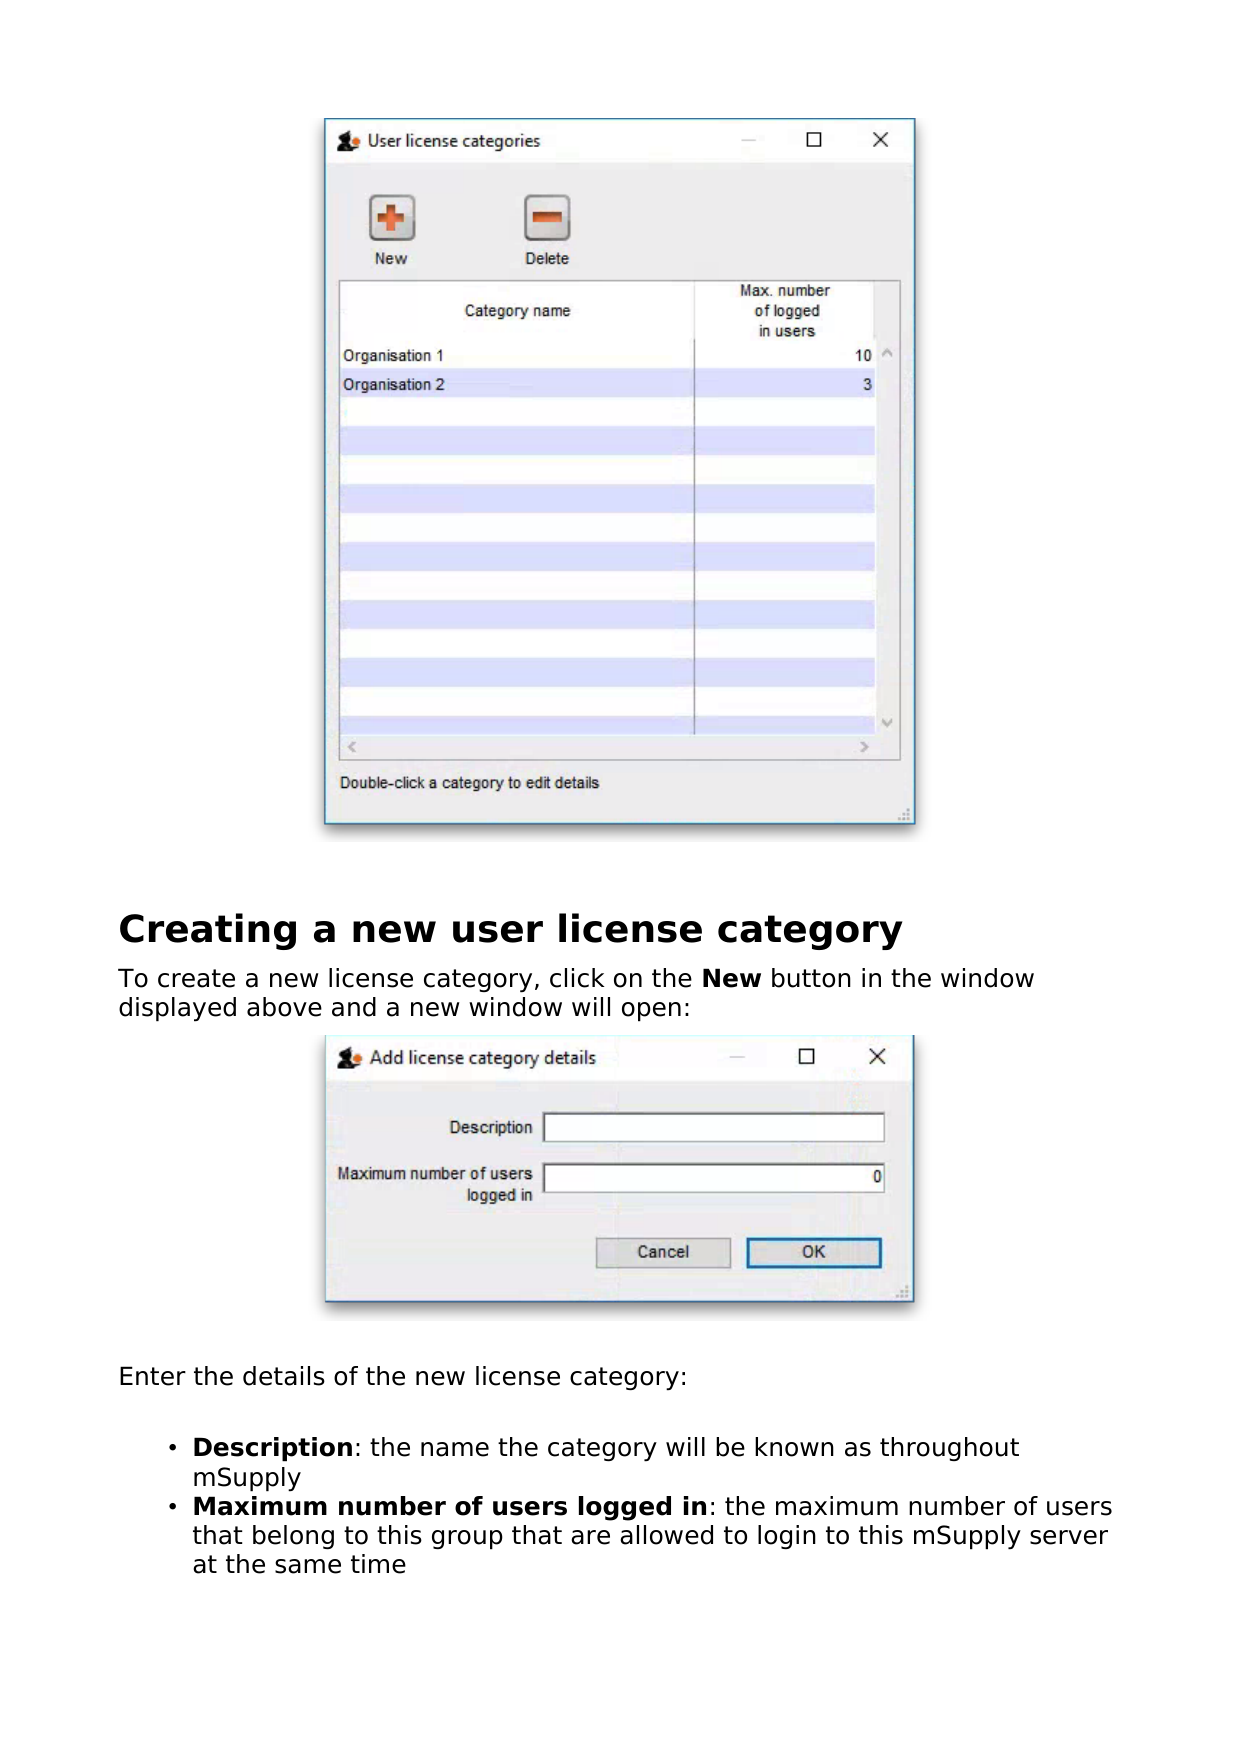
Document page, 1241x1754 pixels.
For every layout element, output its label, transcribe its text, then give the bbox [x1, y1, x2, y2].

list Description: the name the category will be known as throughout mSupply [177, 1433, 1122, 1492]
picture [307, 1035, 933, 1321]
list Maximum number of users logged in: the maximum number of users that belong to this group that are allowed to login to this mSupply server at the same time [177, 1492, 1122, 1579]
text Enter the details of the new license category: [118, 1362, 1122, 1392]
picture [307, 118, 933, 842]
subtitle Creating a new user license category [118, 908, 1122, 952]
text To create a new license category, click on the New button in the window displayed above and a new window will open: [118, 964, 1122, 1023]
